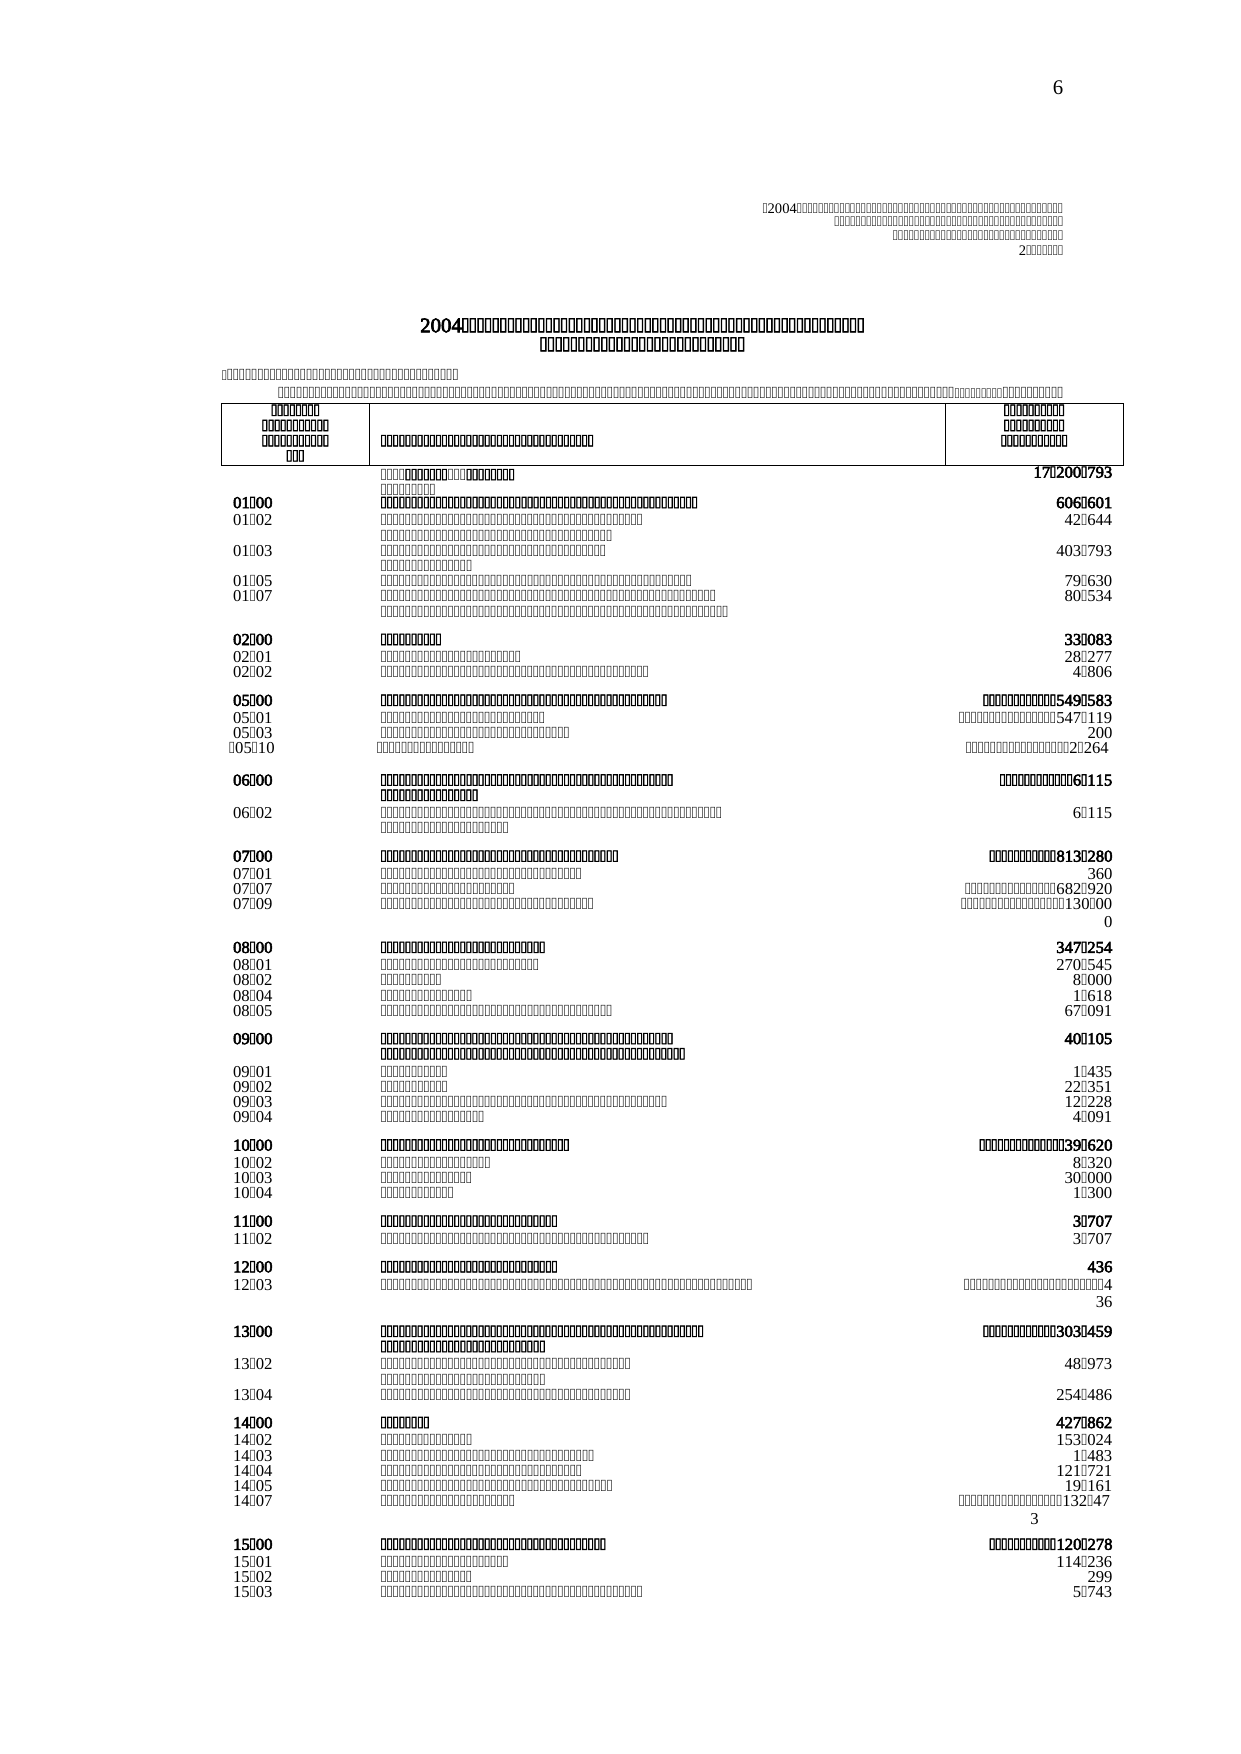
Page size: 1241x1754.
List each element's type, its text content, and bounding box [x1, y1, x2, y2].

table_cell [1123, 956, 1153, 972]
table_cell [1123, 664, 1153, 694]
table_cell  [369, 972, 945, 987]
text  [222, 384, 1063, 399]
table_cell [1123, 1493, 1153, 1538]
table_cell  [222, 804, 369, 850]
table_cell  [945, 512, 1123, 542]
table_cell [1123, 1078, 1153, 1093]
table_cell  [369, 1139, 945, 1154]
table_cell  [945, 1462, 1123, 1477]
table_cell  [369, 956, 945, 972]
table_cell [1123, 725, 1153, 740]
table_cell [1123, 1432, 1153, 1447]
table_cell  [369, 880, 945, 896]
table_cell  [369, 740, 945, 774]
table_cell  [945, 1276, 1123, 1325]
table_cell  [369, 694, 945, 709]
table_cell   [369, 774, 945, 804]
table_cell  [222, 972, 369, 987]
table_cell [1123, 1002, 1153, 1032]
table_cell  [945, 1185, 1123, 1215]
table_cell  [222, 1109, 369, 1139]
table_cell  [222, 987, 369, 1002]
table_cell  [369, 1261, 945, 1276]
table_cell  [369, 1154, 945, 1169]
table_cell  [945, 1386, 1123, 1416]
text  [222, 369, 1063, 384]
table_cell  [222, 956, 369, 972]
table_cell  [945, 1169, 1123, 1184]
table_cell [1123, 1276, 1153, 1325]
table_cell  [222, 1477, 369, 1492]
table_cell  [369, 896, 945, 941]
table_cell   [369, 542, 945, 572]
table_cell  [945, 740, 1123, 774]
table_cell [1123, 740, 1153, 774]
table_cell  [369, 1185, 945, 1215]
table_cell  [945, 664, 1123, 694]
table_cell  [222, 512, 369, 542]
table_cell  [945, 1569, 1123, 1584]
table_cell  [222, 1447, 369, 1462]
text  [222, 318, 1063, 337]
table_cell  [369, 633, 945, 648]
table_cell  [369, 1093, 945, 1108]
table_cell   [369, 1325, 945, 1356]
table_cell  [222, 709, 369, 724]
table_cell  [222, 1356, 369, 1386]
table_cell  [222, 1063, 369, 1078]
table_cell  [369, 1538, 945, 1553]
table_cell [1123, 1215, 1153, 1230]
table_cell   [369, 1356, 945, 1386]
table_cell  [222, 774, 369, 804]
table_cell  [369, 850, 945, 865]
table_cell  [945, 694, 1123, 709]
table_cell  [945, 1093, 1123, 1108]
table_cell [1123, 1261, 1153, 1276]
table_cell  [222, 1169, 369, 1184]
table_cell [222, 466, 369, 481]
table_cell   [369, 588, 945, 633]
table_cell  [369, 1569, 945, 1584]
table_cell [1123, 588, 1153, 633]
table_cell [1123, 496, 1153, 512]
table_cell  [945, 1063, 1123, 1078]
table_cell  [222, 896, 369, 941]
table_cell [1123, 1447, 1153, 1462]
table_cell  [945, 1215, 1123, 1230]
table_header    [946, 404, 1123, 465]
table_cell  [222, 1154, 369, 1169]
table_cell  [222, 1002, 369, 1032]
table_cell  [222, 1416, 369, 1432]
table_cell  [369, 466, 945, 481]
table_cell [1123, 987, 1153, 1002]
table_cell  [945, 1432, 1123, 1447]
table_cell  [945, 896, 1123, 941]
table_cell [1123, 1553, 1153, 1568]
table_cell  [945, 1325, 1123, 1356]
table_cell  [945, 1584, 1123, 1599]
table_cell  [222, 573, 369, 588]
table_cell  [222, 1139, 369, 1154]
table_cell  [222, 633, 369, 648]
table_cell  [945, 496, 1123, 512]
table_cell [1123, 804, 1153, 850]
table_cell [1123, 512, 1153, 542]
table_header [1124, 403, 1153, 465]
table_cell [1123, 1462, 1153, 1477]
table_cell   [369, 804, 945, 850]
table_cell  [222, 1078, 369, 1093]
table_cell  [222, 1215, 369, 1230]
table_cell  [945, 573, 1123, 588]
table_cell  [222, 1325, 369, 1356]
table_cell [1123, 774, 1153, 804]
table_cell  [369, 1109, 945, 1139]
table_cell [1123, 1139, 1153, 1154]
table_cell  [222, 542, 369, 572]
table_cell  [369, 1276, 945, 1325]
table_cell  [945, 1078, 1123, 1093]
table_cell  [945, 804, 1123, 850]
table_cell  [945, 1538, 1123, 1553]
table_cell  [945, 1477, 1123, 1492]
table_cell  [369, 1493, 945, 1538]
table_cell  [222, 588, 369, 633]
table_cell  [369, 1462, 945, 1477]
table_cell  [369, 649, 945, 664]
table_cell  [945, 972, 1123, 987]
table_cell  [222, 725, 369, 740]
table_cell  [945, 1154, 1123, 1169]
table_cell  [222, 649, 369, 664]
table_cell  [945, 1033, 1123, 1063]
table_cell   [369, 1033, 945, 1063]
table_cell  [222, 1553, 369, 1568]
table_cell  [369, 1169, 945, 1184]
table_cell  [369, 496, 945, 512]
table_cell [1123, 573, 1153, 588]
table_cell  [222, 694, 369, 709]
table_cell  [222, 850, 369, 865]
table_cell  [222, 941, 369, 956]
text  [222, 230, 1063, 243]
table_cell  [369, 1553, 945, 1568]
table_cell  [945, 880, 1123, 896]
table_cell [1123, 1033, 1153, 1063]
table_cell [1123, 1584, 1153, 1599]
table_cell  [945, 1447, 1123, 1462]
table_cell  [945, 542, 1123, 572]
table_cell [1123, 481, 1153, 496]
table_cell [1123, 1109, 1153, 1139]
table_cell  [369, 865, 945, 880]
table_cell  [369, 1002, 945, 1032]
table_cell  [945, 941, 1123, 956]
table_cell [1123, 465, 1153, 481]
table_cell  [945, 725, 1123, 740]
table_cell [1123, 649, 1153, 664]
table_cell [1123, 1356, 1153, 1386]
table_cell  [222, 1584, 369, 1599]
table_header  [370, 404, 945, 465]
table_cell  [369, 987, 945, 1002]
table_cell  [222, 1386, 369, 1416]
table_cell [1123, 850, 1153, 865]
table_cell  [222, 1569, 369, 1584]
table_cell  [945, 1493, 1123, 1538]
table_cell  [222, 865, 369, 880]
table_cell [1123, 896, 1153, 941]
table_cell  [945, 1109, 1123, 1139]
table_cell [1123, 880, 1153, 896]
table_cell  [369, 573, 945, 588]
table_cell  [222, 664, 369, 694]
table_cell  [222, 1185, 369, 1215]
text  [222, 337, 1063, 356]
table_cell  [222, 1033, 369, 1063]
table_cell  [369, 1584, 945, 1599]
table_cell  [945, 1261, 1123, 1276]
table_cell  [369, 1477, 945, 1492]
table_cell  [945, 466, 1123, 481]
table_cell  [945, 633, 1123, 648]
text  [222, 203, 1063, 217]
table_cell  [369, 481, 945, 496]
table_cell [1123, 941, 1153, 956]
table_cell  [222, 740, 369, 774]
table_cell  [369, 1432, 945, 1447]
table_cell  [945, 588, 1123, 633]
table_cell  [945, 774, 1123, 804]
table_cell  [945, 649, 1123, 664]
table_cell [1123, 1154, 1153, 1169]
table_cell [1123, 1477, 1153, 1492]
text  [222, 243, 1063, 256]
table_cell  [945, 1553, 1123, 1568]
table_cell  [945, 1002, 1123, 1032]
table_cell [1123, 1169, 1153, 1184]
table_cell [1123, 865, 1153, 880]
table_cell  [369, 725, 945, 740]
table_cell [1123, 1185, 1153, 1215]
table_cell  [369, 664, 945, 694]
table_cell  [945, 956, 1123, 972]
table_cell  [369, 1416, 945, 1432]
table_cell  [369, 1078, 945, 1093]
table_cell  [369, 709, 945, 724]
table_cell  [222, 1230, 369, 1261]
table_cell  [945, 1230, 1123, 1261]
table_header     [222, 404, 369, 465]
table_cell  [945, 1416, 1123, 1432]
table_cell [1123, 1093, 1153, 1108]
table_cell [1123, 972, 1153, 987]
table_cell  [369, 1063, 945, 1078]
table_cell  [222, 1093, 369, 1108]
table_cell [1123, 1386, 1153, 1416]
table_cell [1123, 694, 1153, 709]
table_cell  [222, 496, 369, 512]
table_cell  [222, 880, 369, 896]
table_cell  [222, 1432, 369, 1447]
table_cell [1123, 1325, 1153, 1356]
table_cell [1123, 1416, 1153, 1432]
table_cell  [945, 987, 1123, 1002]
table_cell  [369, 1230, 945, 1261]
table_cell  [222, 1493, 369, 1538]
table_cell  [945, 850, 1123, 865]
table_cell [1123, 709, 1153, 724]
table_cell [945, 481, 1123, 496]
table_cell  [369, 1447, 945, 1462]
table_cell   [369, 512, 945, 542]
table_cell  [222, 1276, 369, 1325]
table_cell [222, 481, 369, 496]
table_cell  [369, 1215, 945, 1230]
table_cell  [369, 1386, 945, 1416]
table_cell [1123, 633, 1153, 648]
table_cell  [222, 1261, 369, 1276]
table_cell [1123, 1063, 1153, 1078]
table_cell [1123, 1538, 1153, 1553]
table_cell  [945, 709, 1123, 724]
table_cell  [222, 1462, 369, 1477]
table_cell [1123, 1569, 1153, 1584]
text  [222, 217, 1063, 230]
table_cell  [369, 941, 945, 956]
table_cell  [945, 1356, 1123, 1386]
table_cell  [945, 865, 1123, 880]
table_cell [1123, 1230, 1153, 1261]
table_cell  [222, 1538, 369, 1553]
table_cell [1123, 542, 1153, 572]
table_cell  [945, 1139, 1123, 1154]
